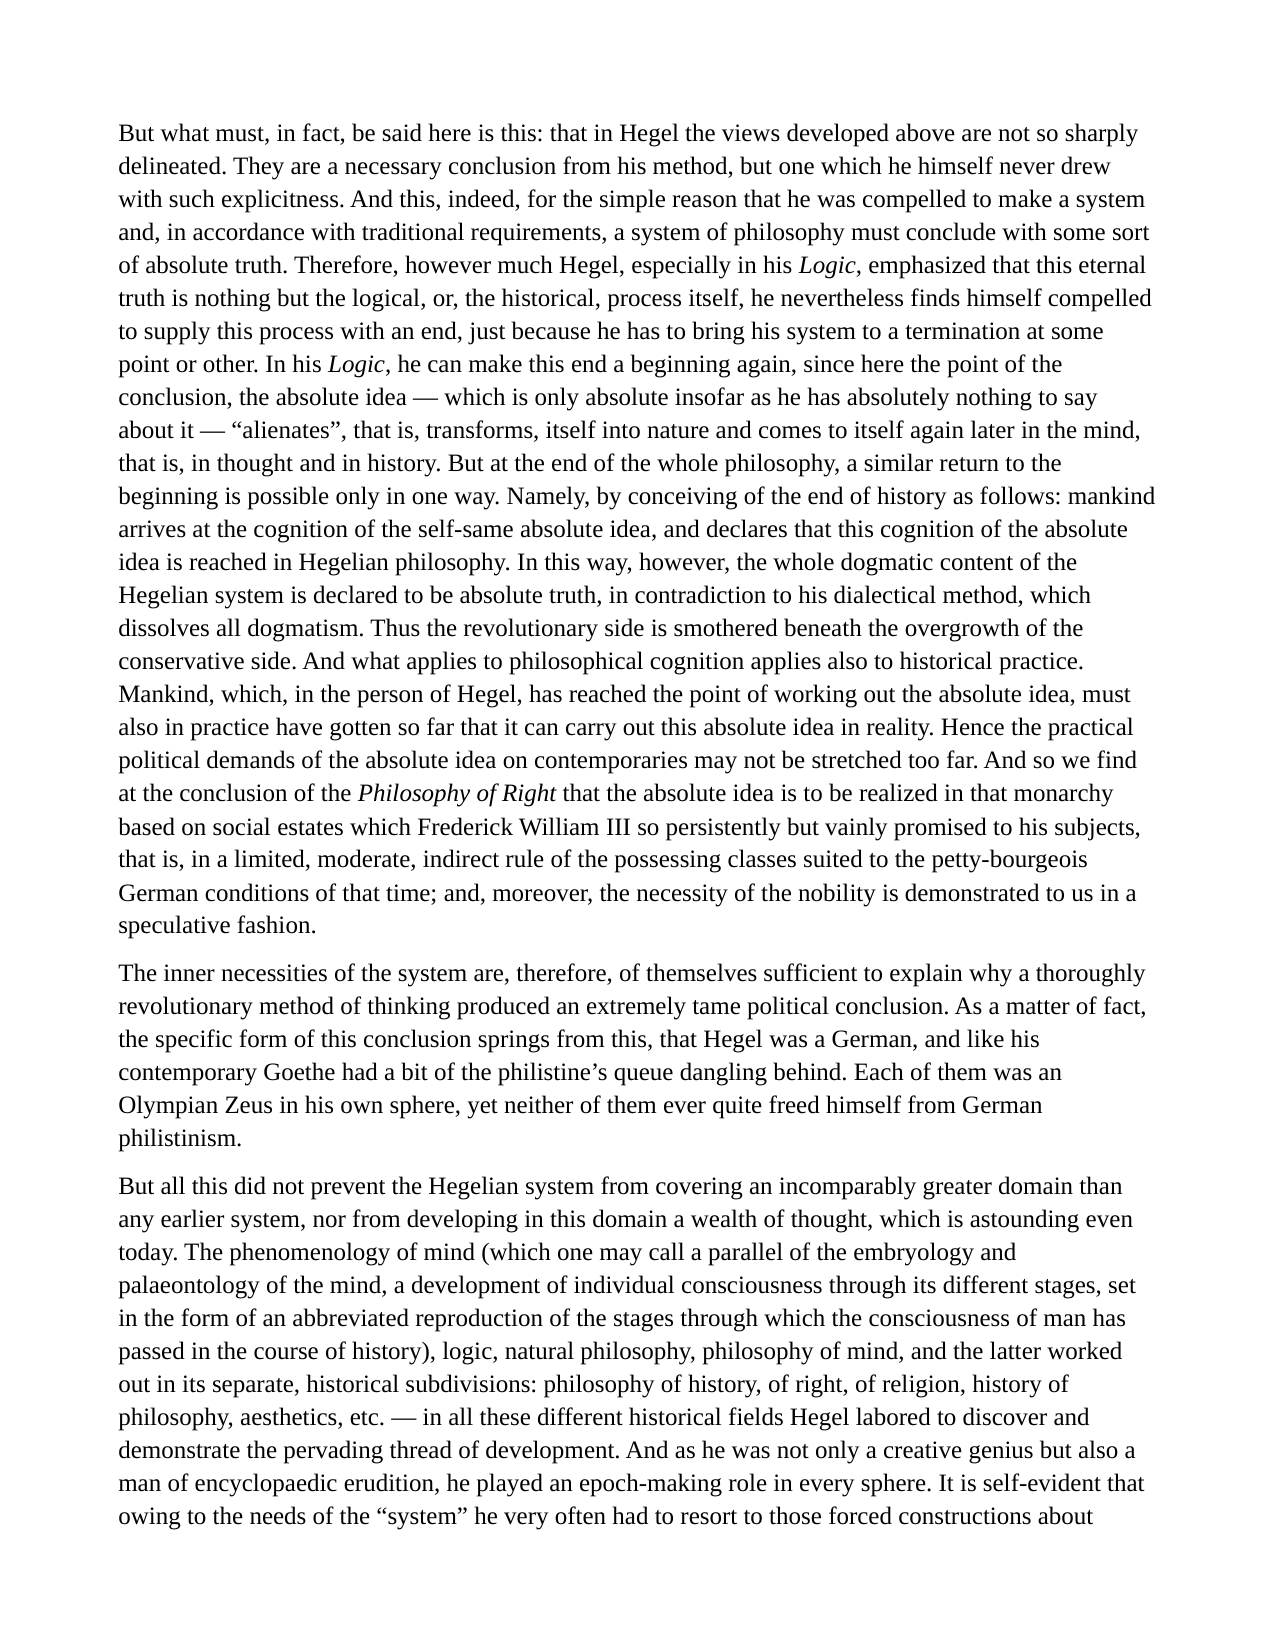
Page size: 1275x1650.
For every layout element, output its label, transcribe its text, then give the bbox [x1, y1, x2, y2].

text But all this did not prevent the Hegelian system from covering an incomparably greater domain than any earlier system, nor from developing in this domain a wealth of thought, which is astounding even today. The phenomenology of mind (which one may call a parallel of the embryology and palaeontology of the mind, a development of individual consciousness through its different stages, set in the form of an abbreviated reproduction of the stages through which the consciousness of man has passed in the course of history), logic, natural philosophy, philosophy of mind, and the latter worked out in its separate, historical subdivisions: philosophy of history, of right, of religion, history of philosophy, aesthetics, etc. — in all these different historical fields Hegel labored to discover and demonstrate the pervading thread of development. And as he was not only a creative genius but also a man of encyclopaedic erudition, he played an epoch-making role in every sphere. It is self-evident that owing to the needs of the “system” he very often had to resort to those forced constructions about [118, 1171, 1157, 1530]
text The inner necessities of the system are, therefore, of themselves sufficient to explain why a thoroughly revolutionary method of thinking produced an extremely tame political conclusion. As a matter of fact, the specific form of this conclusion springs from this, that Hegel was a German, and like his contemporary Goethe had a bit of the philistine’s queue dangling behind. Each of them was an Olympian Zeus in his own sphere, yet neither of them ever quite freed himself from German philistinism. [118, 958, 1157, 1152]
text But what must, in fact, be said here is this: that in Hegel the views developed above are not so sharply delineated. They are a necessary conclusion from his method, but one which he himself never drew with such explicitness. And this, indeed, for the simple reason that he was compelled to make a system and, in accordance with traditional requirements, a system of philosophy must conclude with some sort of absolute truth. Therefore, however much Hegel, especially in his Logic, emphasized that this eternal truth is nothing but the logical, or, the historical, process itself, he nevertheless finds himself compelled to supply this process with an end, just because he has to bring his system to a termination at some point or other. In his Logic, he can make this end a beginning again, since here the point of the conclusion, the absolute idea — which is only absolute insofar as he has absolutely nothing to say about it — “alienates”, that is, transforms, itself into nature and comes to itself again later in the mind, that is, in thought and in history. But at the end of the whole philosophy, a similar return to the beginning is possible only in one way. Namely, by conceiving of the end of history as follows: mankind arrives at the cognition of the self-same absolute idea, and declares that this cognition of the absolute idea is reached in Hegelian philosophy. In this way, however, the whole dogmatic content of the Hegelian system is declared to be absolute truth, in contradiction to his dialectical method, which dissolves all dogmatism. Thus the revolutionary side is smothered beneath the overgrowth of the conservative side. And what applies to philosophical cognition applies also to historical practice. Mankind, which, in the person of Hegel, has reached the point of working out the absolute idea, must also in practice have gotten so far that it can carry out this absolute idea in reality. Hence the practical political demands of the absolute idea on contemporaries may not be stretched too far. And so we find at the conclusion of the Philosophy of Right that the absolute idea is to be realized in that monarchy based on social estates which Frederick William III so persistently but vainly promised to his subjects, that is, in a limited, moderate, indirect rule of the possessing classes suited to the petty-bourgeois German conditions of that time; and, moreover, the necessity of the nobility is demonstrated to us in a speculative fashion. [118, 118, 1157, 939]
